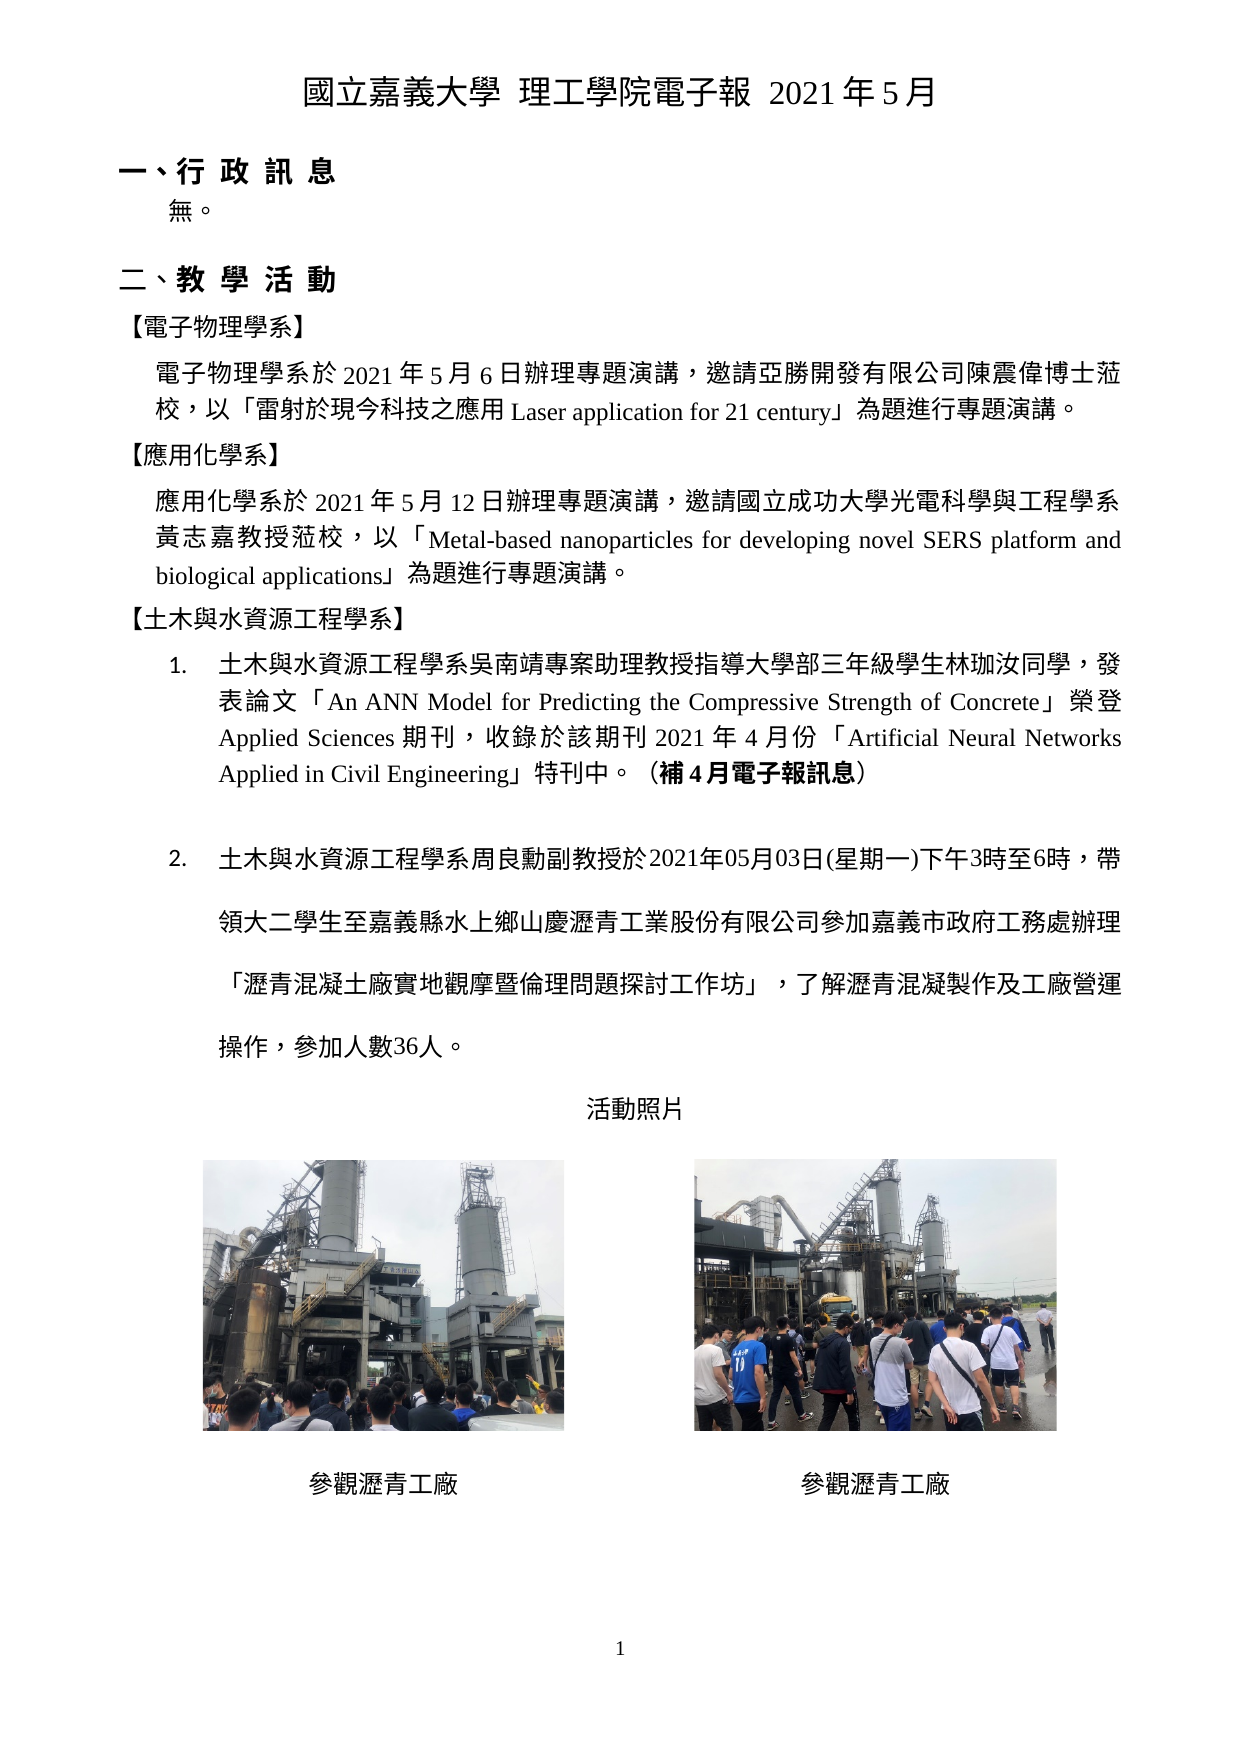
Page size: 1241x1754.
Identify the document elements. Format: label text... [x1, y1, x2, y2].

table_cell 參觀瀝青工廠 [623, 1441, 1128, 1504]
table_cell [623, 1129, 1128, 1441]
text 應用化學系於2021年5月12日辦理專題演講，邀請國立成功大學光電科學與工程學系黃志嘉教授蒞校，以「Metal-based nanoparticles for developing novel SERS platform and biological applications」為題進行專題演講。 [156, 481, 1122, 590]
text 二、教 學 活 動 [118, 256, 1122, 298]
table_cell [144, 1129, 623, 1441]
text 一、行 政 訊 息 [118, 149, 1122, 191]
text 【應用化學系】 [118, 435, 1122, 472]
text 電子物理學系於2021年5月6日辦理專題演講，邀請亞勝開發有限公司陳震偉博士蒞校，以「雷射於現今科技之應用Laser application for 21 century」為題進行專題演講。 [156, 353, 1122, 426]
table_cell 參觀瀝青工廠 [144, 1441, 623, 1504]
text 無。 [168, 191, 1122, 227]
table_header 活動照片 [144, 1066, 1128, 1129]
text 【土木與水資源工程學系】 [118, 599, 1122, 635]
text 【電子物理學系】 [118, 308, 1122, 344]
list 土木與水資源工程學系周良勳副教授於2021年05月03日(星期一)下午3時至6時，帶領大二學生至嘉義縣水上鄉山慶瀝青工業股份有限公司參加嘉義市政府工務處辦理「瀝青混凝土廠實地觀摩暨倫理問題探討工作坊」，了解瀝青混凝製作及工廠營運操作，參加人數36人。 [168, 816, 1122, 1066]
text 國立嘉義大學 理工學院電子報 2021年5月 [118, 66, 1122, 114]
list 土木與水資源工程學系吳南靖專案助理教授指導大學部三年級學生林珈汝同學，發表論文「An ANN Model for Predicting the Compressive Strength of Concrete」榮登Applied Sciences期刊，收錄於該期刊2021年4月份「Artificial Neural Networks Applied in Civil Engineering」特刊中。（補4月電子報訊息） [168, 645, 1122, 790]
